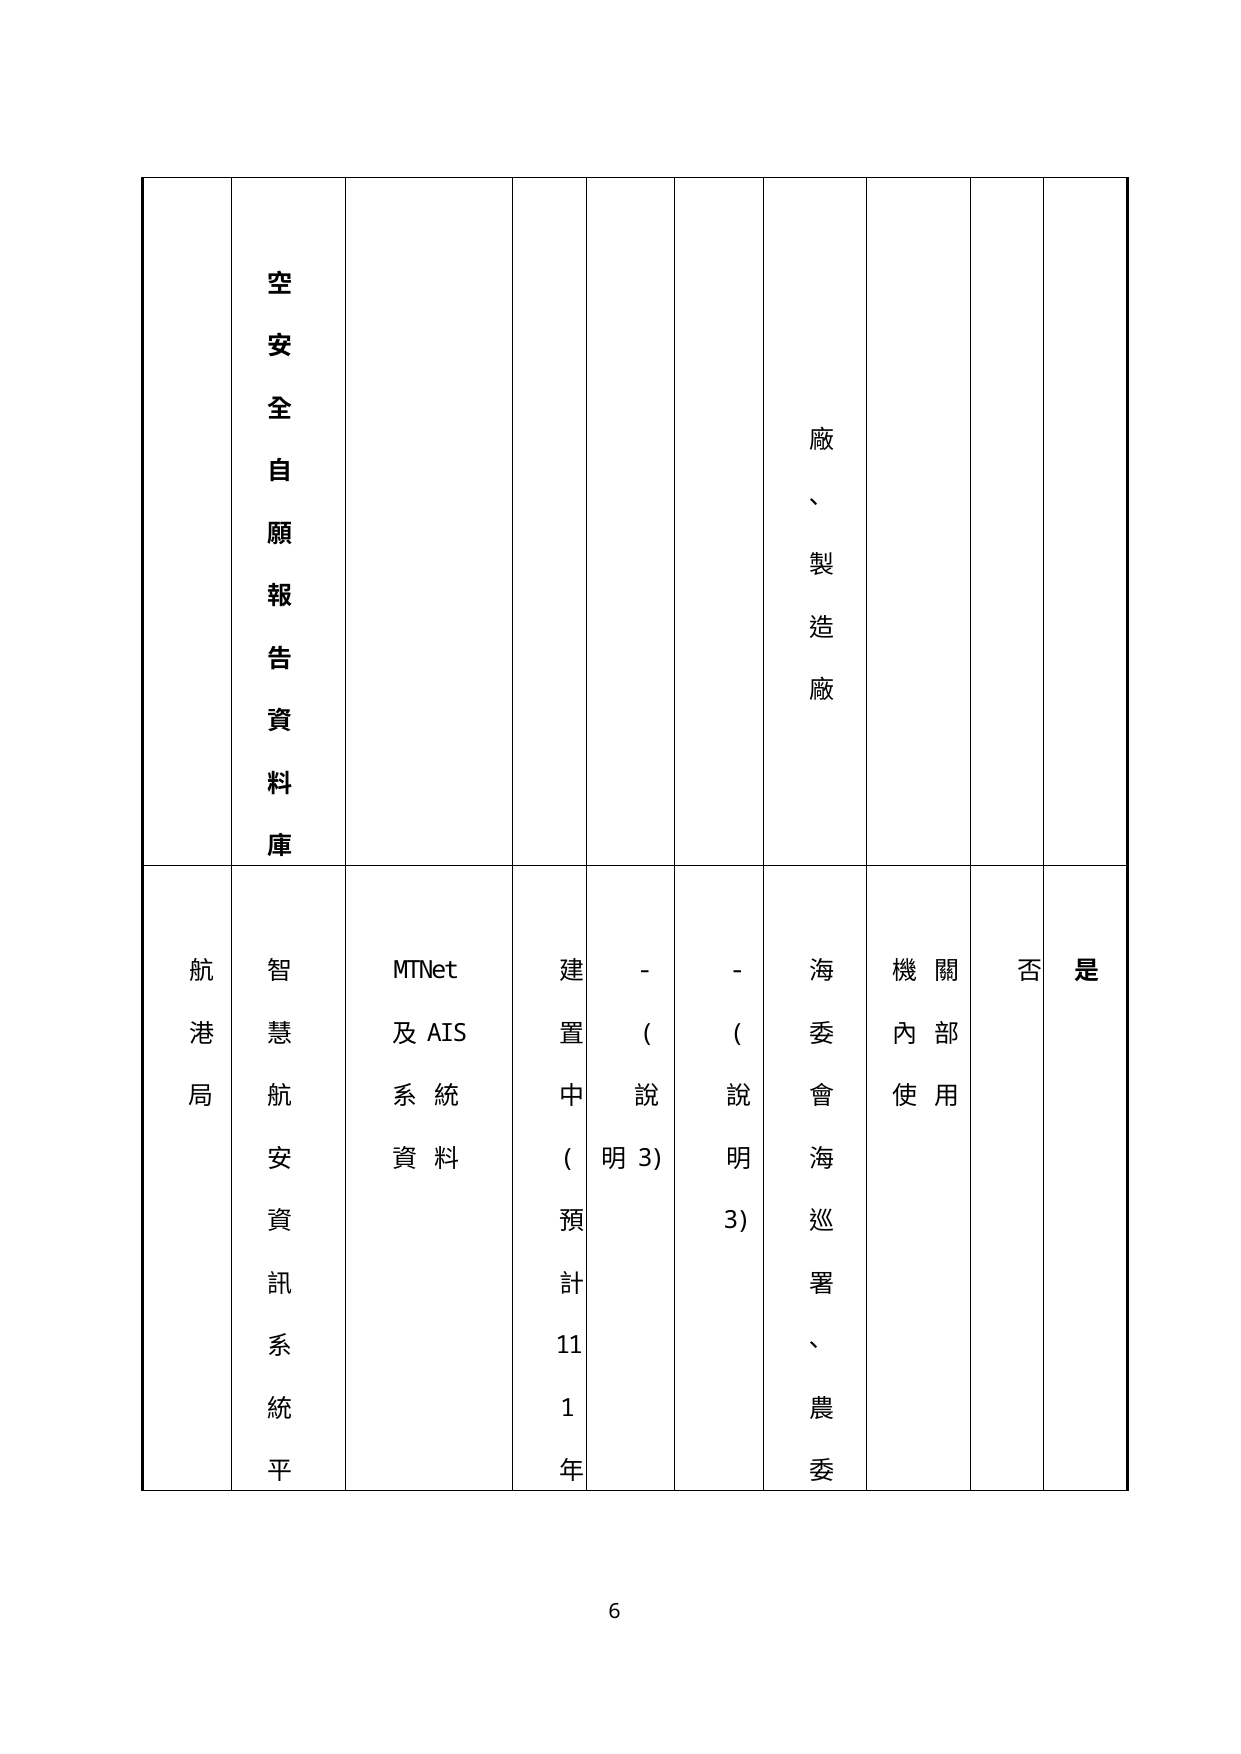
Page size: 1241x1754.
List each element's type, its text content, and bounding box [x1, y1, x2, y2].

table_cell 智慧航安資訊系統平 [232, 866, 345, 1490]
table_cell MTNet及AIS系統資料 [346, 866, 512, 1490]
table_cell 廠、製造廠 [764, 178, 866, 865]
table_cell [513, 178, 586, 865]
table_cell 建置中 (預計111年 [513, 866, 586, 1490]
table_cell [675, 178, 763, 865]
table_cell - (說明3) [675, 866, 763, 1490]
table_cell [1044, 178, 1126, 865]
table_cell [971, 178, 1043, 865]
table_cell 海委會海巡署、農委 [764, 866, 866, 1490]
table_cell 航港局 [144, 866, 231, 1490]
table_cell 機關內部使用 [867, 866, 970, 1490]
table_cell 是 [1044, 866, 1126, 1490]
table_cell [867, 178, 970, 865]
table_cell - (說明3) [587, 866, 674, 1490]
table_cell 空安全自願報告資料庫 [232, 178, 345, 865]
table_cell [587, 178, 674, 865]
table_cell [144, 178, 231, 865]
table_cell 否 [971, 866, 1043, 1490]
table_cell [346, 178, 512, 865]
